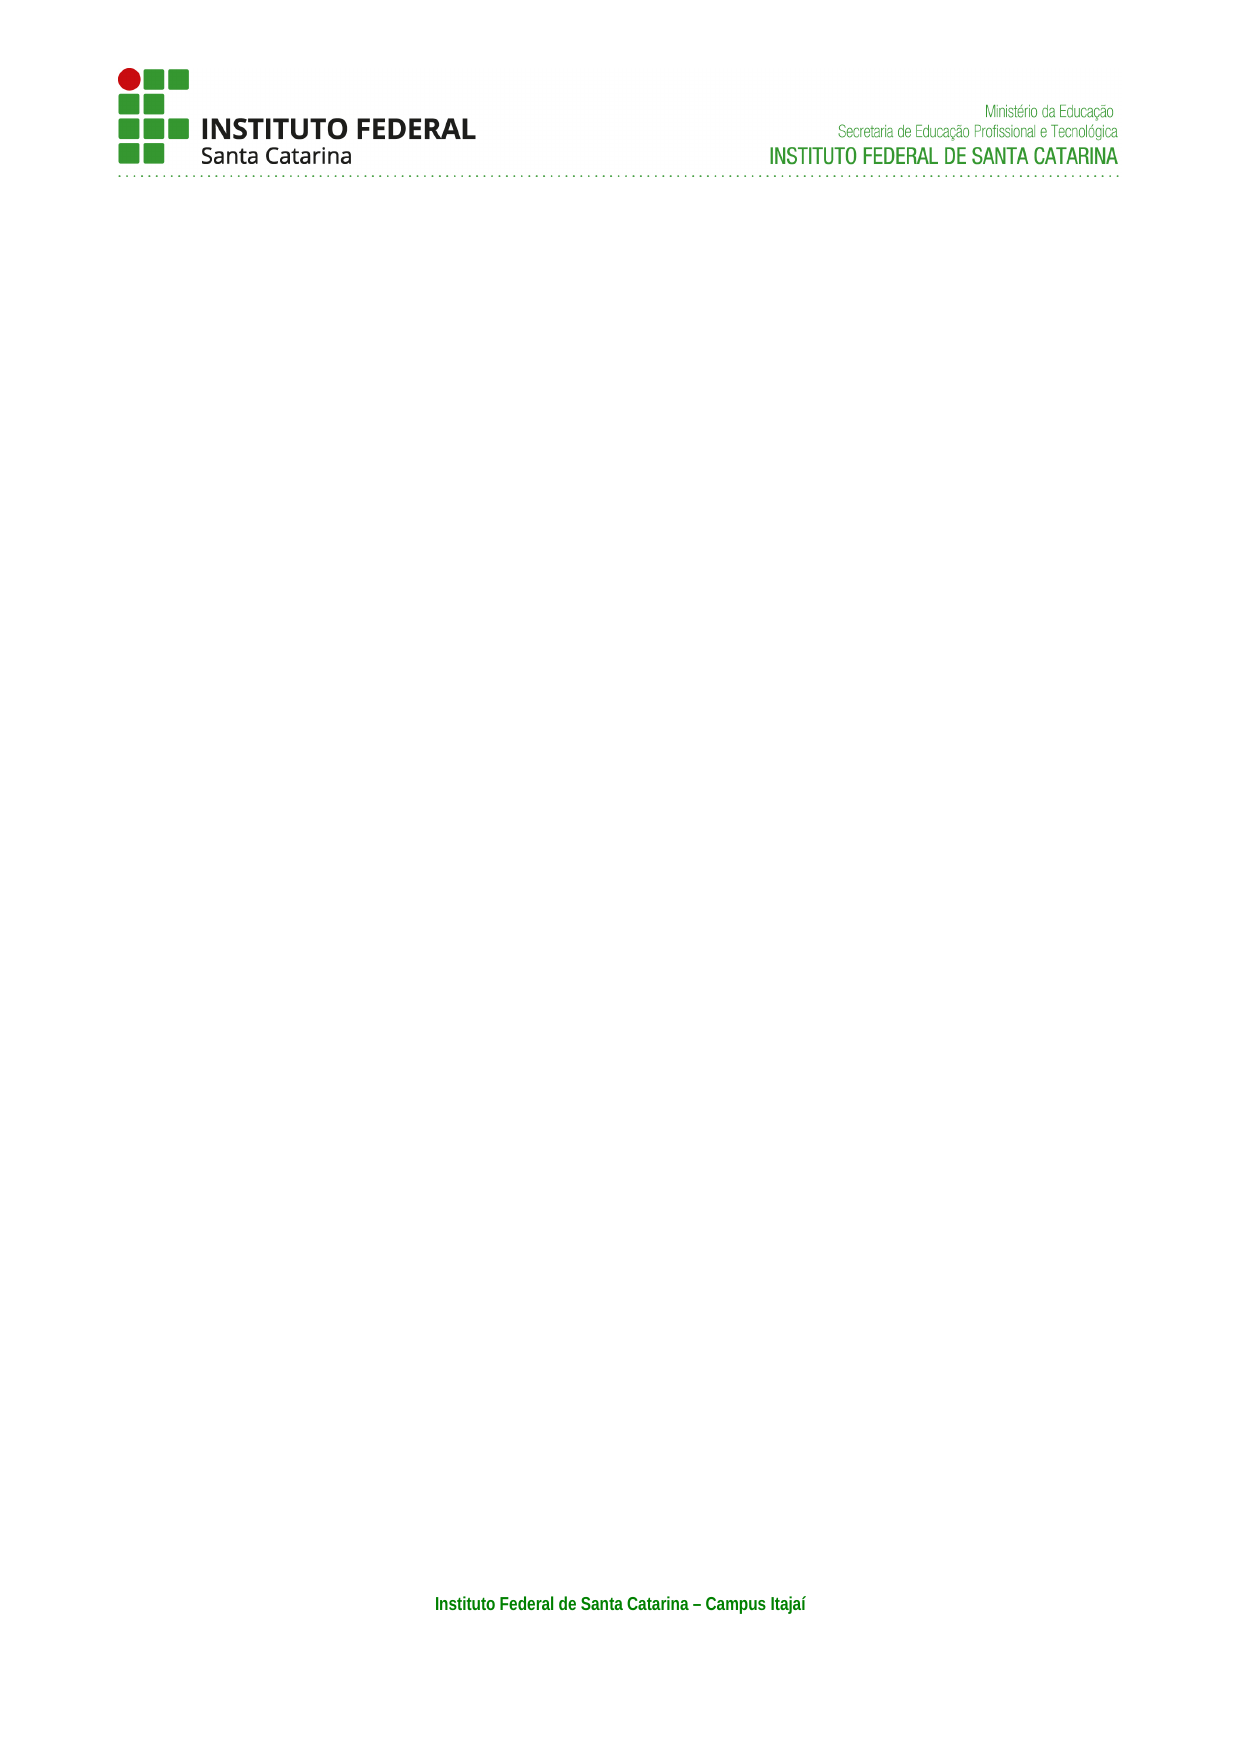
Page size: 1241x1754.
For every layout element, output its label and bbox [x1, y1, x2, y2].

picture [118, 68, 1123, 177]
